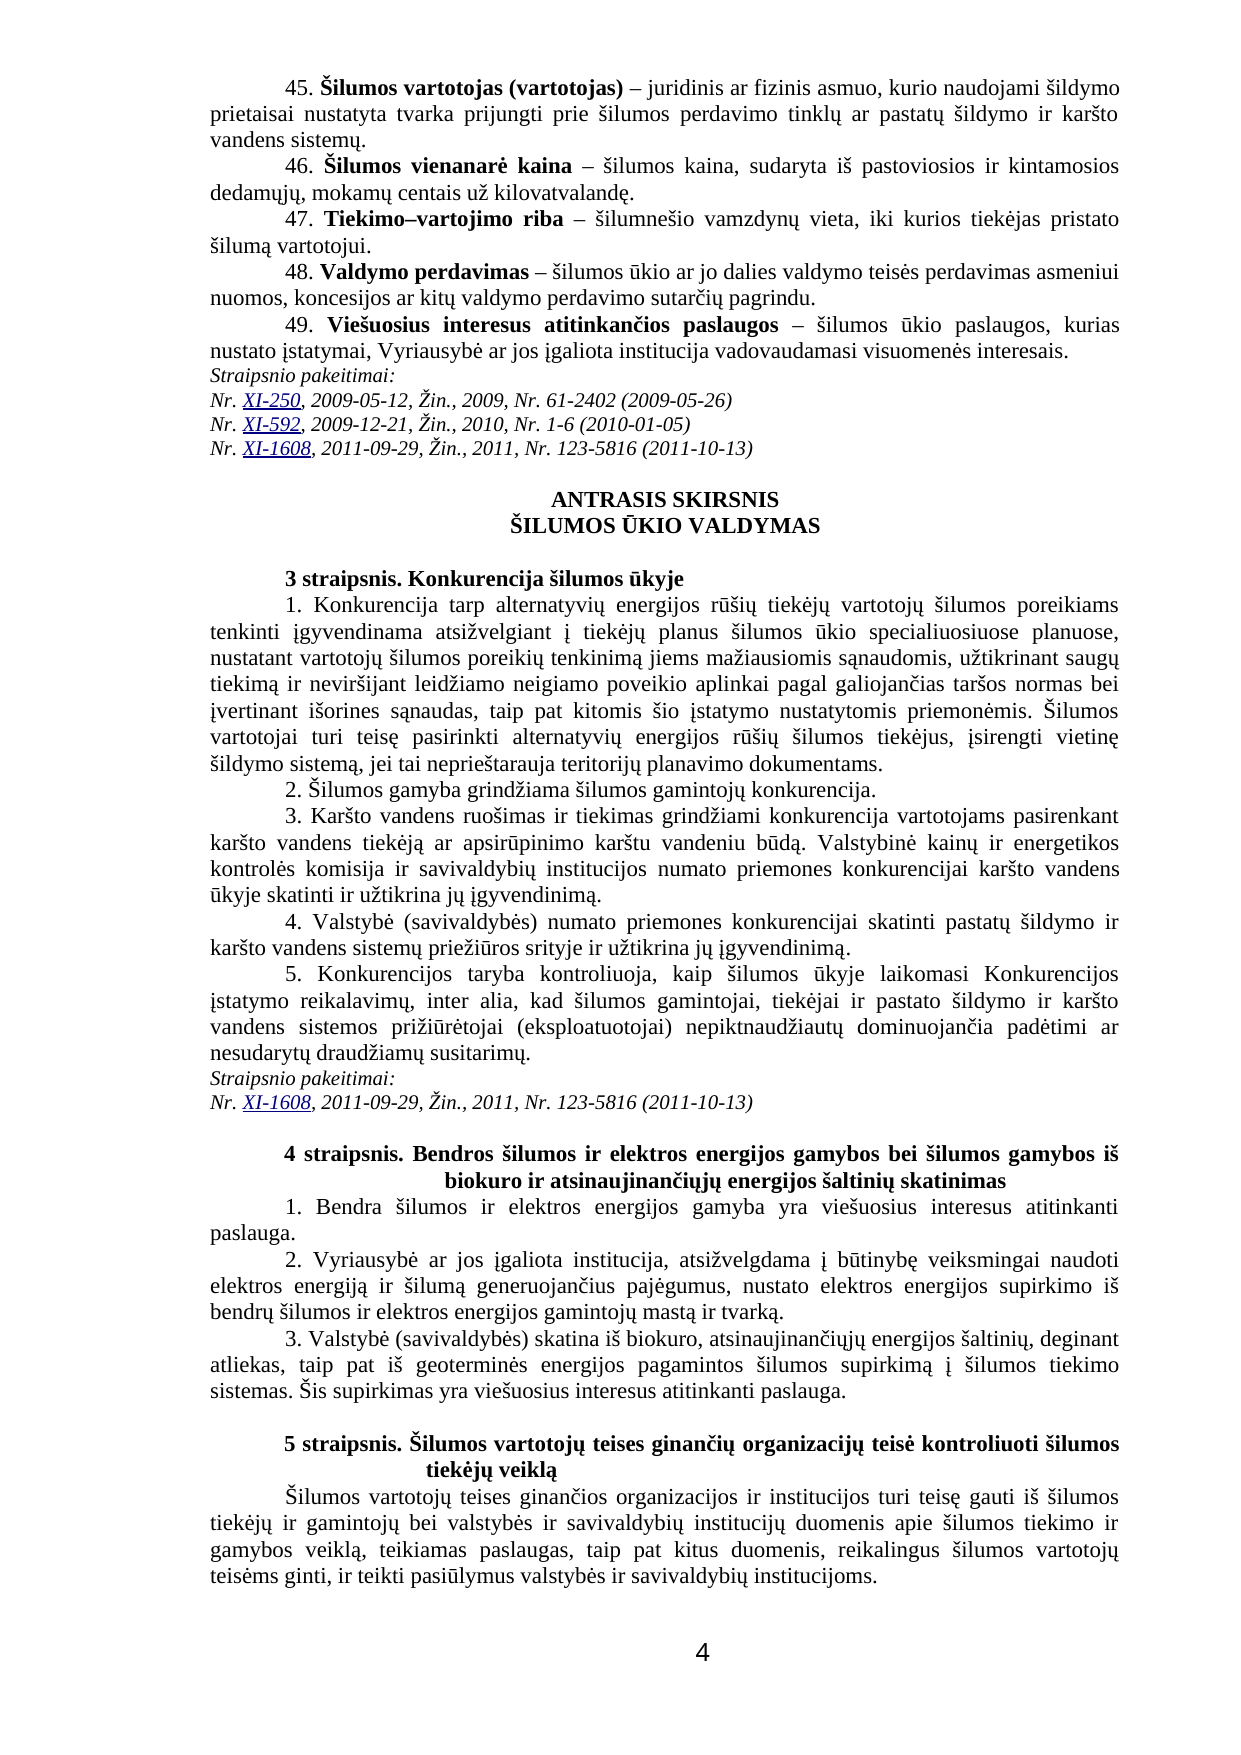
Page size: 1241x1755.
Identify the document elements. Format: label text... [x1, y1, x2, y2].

text 2. Šilumos gamyba grindžiama šilumos gamintojų konkurencija. [210, 776, 1120, 802]
text Nr. XI-592, 2009-12-21, Žin., 2010, Nr. 1-6 (2010-01-05) [210, 412, 1120, 436]
text 4 straipsnis. Bendros šilumos ir elektros energijos gamybos bei šilumos gamybos iš biokuro ir atsinaujinančiųjų energijos šaltinių skatinimas [284, 1140, 1120, 1193]
text ANTRASIS SKIRSNIS [210, 486, 1120, 512]
text ŠILUMOS ŪKIO VALDYMAS [210, 512, 1120, 539]
text 49. Viešuosius interesus atitinkančios paslaugos – šilumos ūkio paslaugos, kurias nustato įstatymai, Vyriausybė ar jos įgaliota institucija vadovaudamasi visuomenės interesais. [210, 311, 1120, 363]
text 5 straipsnis. Šilumos vartotojų teises ginančių organizacijų teisė kontroliuoti šilumos tiekėjų veiklą [284, 1430, 1120, 1483]
text 46. Šilumos vienanarė kaina – šilumos kaina, sudaryta iš pastoviosios ir kintamosios dedamųjų, mokamų centais už kilovatvalandę. [210, 153, 1120, 205]
text 2. Vyriausybė ar jos įgaliota institucija, atsižvelgdama į būtinybę veiksmingai naudoti elektros energiją ir šilumą generuojančius pajėgumus, nustato elektros energijos supirkimo iš bendrų šilumos ir elektros energijos gamintojų mastą ir tvarką. [210, 1246, 1120, 1325]
text 3. Karšto vandens ruošimas ir tiekimas grindžiami konkurencija vartotojams pasirenkant karšto vandens tiekėją ar apsirūpinimo karštu vandeniu būdą. Valstybinė kainų ir energetikos kontrolės komisija ir savivaldybių institucijos numato priemones konkurencijai karšto vandens ūkyje skatinti ir užtikrina jų įgyvendinimą. [210, 802, 1120, 908]
text Nr. XI-1608, 2011-09-29, Žin., 2011, Nr. 123-5816 (2011-10-13) [210, 436, 1120, 460]
text 48. Valdymo perdavimas – šilumos ūkio ar jo dalies valdymo teisės perdavimas asmeniui nuomos, koncesijos ar kitų valdymo perdavimo sutarčių pagrindu. [210, 258, 1120, 311]
text 3 straipsnis. Konkurencija šilumos ūkyje [210, 565, 1120, 591]
text Nr. XI-1608, 2011-09-29, Žin., 2011, Nr. 123-5816 (2011-10-13) [210, 1090, 1120, 1114]
text Straipsnio pakeitimai: [210, 363, 1120, 387]
text 1. Bendra šilumos ir elektros energijos gamyba yra viešuosius interesus atitinkanti paslauga. [210, 1193, 1120, 1246]
text Straipsnio pakeitimai: [210, 1066, 1120, 1090]
subtitle 45. Šilumos vartotojas (vartotojas) – juridinis ar fizinis asmuo, kurio naudojami šildymo prietaisai nustatyta tvarka prijungti prie šilumos perdavimo tinklų ar pastatų šildymo ir karšto vandens sistemų. [210, 73, 1120, 153]
text 3. Valstybė (savivaldybės) skatina iš biokuro, atsinaujinančiųjų energijos šaltinių, deginant atliekas, taip pat iš geoterminės energijos pagamintos šilumos supirkimą į šilumos tiekimo sistemas. Šis supirkimas yra viešuosius interesus atitinkanti paslauga. [210, 1325, 1120, 1404]
text 5. Konkurencijos taryba kontroliuoja, kaip šilumos ūkyje laikomasi Konkurencijos įstatymo reikalavimų, inter alia, kad šilumos gamintojai, tiekėjai ir pastato šildymo ir karšto vandens sistemos prižiūrėtojai (eksploatuotojai) nepiktnaudžiautų dominuojančia padėtimi ar nesudarytų draudžiamų susitarimų. [210, 960, 1120, 1066]
text Šilumos vartotojų teises ginančios organizacijos ir institucijos turi teisę gauti iš šilumos tiekėjų ir gamintojų bei valstybės ir savivaldybių institucijų duomenis apie šilumos tiekimo ir gamybos veiklą, teikiamas paslaugas, taip pat kitus duomenis, reikalingus šilumos vartotojų teisėms ginti, ir teikti pasiūlymus valstybės ir savivaldybių institucijoms. [210, 1483, 1120, 1588]
text 47. Tiekimo–vartojimo riba – šilumnešio vamzdynų vieta, iki kurios tiekėjas pristato šilumą vartotojui. [210, 205, 1120, 258]
text 1. Konkurencija tarp alternatyvių energijos rūšių tiekėjų vartotojų šilumos poreikiams tenkinti įgyvendinama atsižvelgiant į tiekėjų planus šilumos ūkio specialiuosiuose planuose, nustatant vartotojų šilumos poreikių tenkinimą jiems mažiausiomis sąnaudomis, užtikrinant saugų tiekimą ir neviršijant leidžiamo neigiamo poveikio aplinkai pagal galiojančias taršos normas bei įvertinant išorines sąnaudas, taip pat kitomis šio įstatymo nustatytomis priemonėmis. Šilumos vartotojai turi teisę pasirinkti alternatyvių energijos rūšių šilumos tiekėjus, įsirengti vietinę šildymo sistemą, jei tai neprieštarauja teritorijų planavimo dokumentams. [210, 591, 1120, 776]
text 4. Valstybė (savivaldybės) numato priemones konkurencijai skatinti pastatų šildymo ir karšto vandens sistemų priežiūros srityje ir užtikrina jų įgyvendinimą. [210, 908, 1120, 960]
text Nr. XI-250, 2009-05-12, Žin., 2009, Nr. 61-2402 (2009-05-26) [210, 387, 1120, 412]
